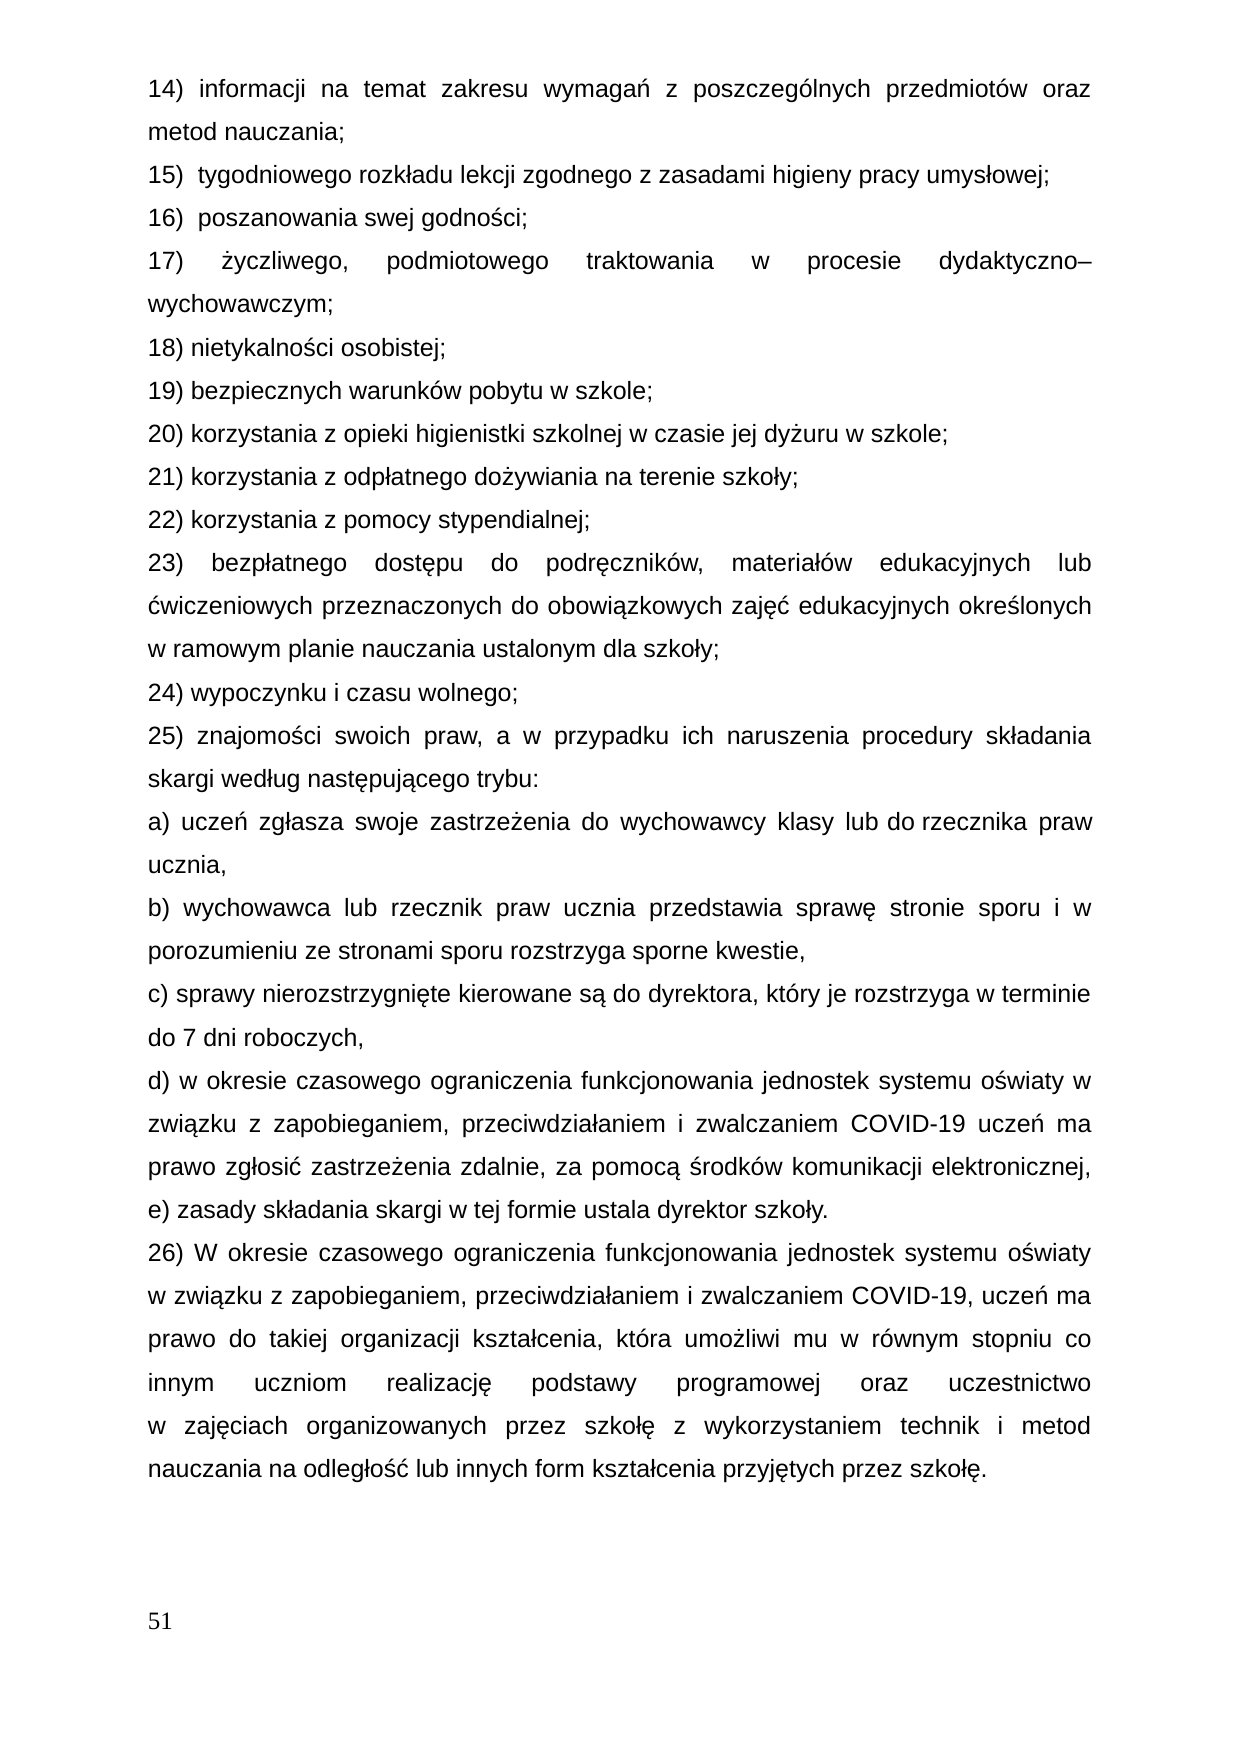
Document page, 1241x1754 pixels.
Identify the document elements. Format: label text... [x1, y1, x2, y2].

text d) w okresie czasowego ograniczenia funkcjonowania jednostek systemu oświaty w związku z zapobieganiem, przeciwdziałaniem i zwalczaniem COVID-19 uczeń ma prawo zgłosić zastrzeżenia zdalnie, za pomocą środków komunikacji elektronicznej, e) zasady składania skargi w tej formie ustala dyrektor szkoły. [148, 1066, 1093, 1224]
text 26) W okresie czasowego ograniczenia funkcjonowania jednostek systemu oświaty w związku z zapobieganiem, przeciwdziałaniem i zwalczaniem COVID-19, uczeń ma prawo do takiej organizacji kształcenia, która umożliwi mu w równym stopniu co innym uczniom realizację podstawy programowej oraz uczestnictwo w zajęciach organizowanych przez szkołę z wykorzystaniem technik i metod nauczania na odległość lub innych form kształcenia przyjętych przez szkołę. [148, 1238, 1093, 1482]
text 19) bezpiecznych warunków pobytu w szkole; [148, 376, 1093, 404]
text 18) nietykalności osobistej; [148, 332, 1093, 361]
text 14) informacji na temat zakresu wymagań z poszczególnych przedmiotów oraz metod nauczania; [148, 74, 1093, 146]
text 21) korzystania z odpłatnego dożywiania na terenie szkoły; [148, 462, 1093, 491]
text 15) tygodniowego rozkładu lekcji zgodnego z zasadami higieny pracy umysłowej; [148, 160, 1093, 189]
text b) wychowawca lub rzecznik praw ucznia przedstawia sprawę stronie sporu i w porozumieniu ze stronami sporu rozstrzyga sporne kwestie, [148, 893, 1093, 965]
text 23) bezpłatnego dostępu do podręczników, materiałów edukacyjnych lub ćwiczeniowych przeznaczonych do obowiązkowych zajęć edukacyjnych określonych w ramowym planie nauczania ustalonym dla szkoły; [148, 548, 1093, 663]
text a) uczeń zgłasza swoje zastrzeżenia do wychowawcy klasy lub do rzecznika praw ucznia, [148, 807, 1093, 879]
text 22) korzystania z pomocy stypendialnej; [148, 505, 1093, 534]
text 20) korzystania z opieki higienistki szkolnej w czasie jej dyżuru w szkole; [148, 419, 1093, 447]
text 16) poszanowania swej godności; [148, 203, 1093, 232]
text 25) znajomości swoich praw, a w przypadku ich naruszenia procedury składania skargi według następującego trybu: [148, 721, 1093, 792]
text c) sprawy nierozstrzygnięte kierowane są do dyrektora, który je rozstrzyga w terminie do 7 dni roboczych, [148, 979, 1093, 1051]
text 24) wypoczynku i czasu wolnego; [148, 677, 1093, 706]
text 17) życzliwego, podmiotowego traktowania w procesie dydaktyczno–wychowawczym; [148, 246, 1093, 318]
